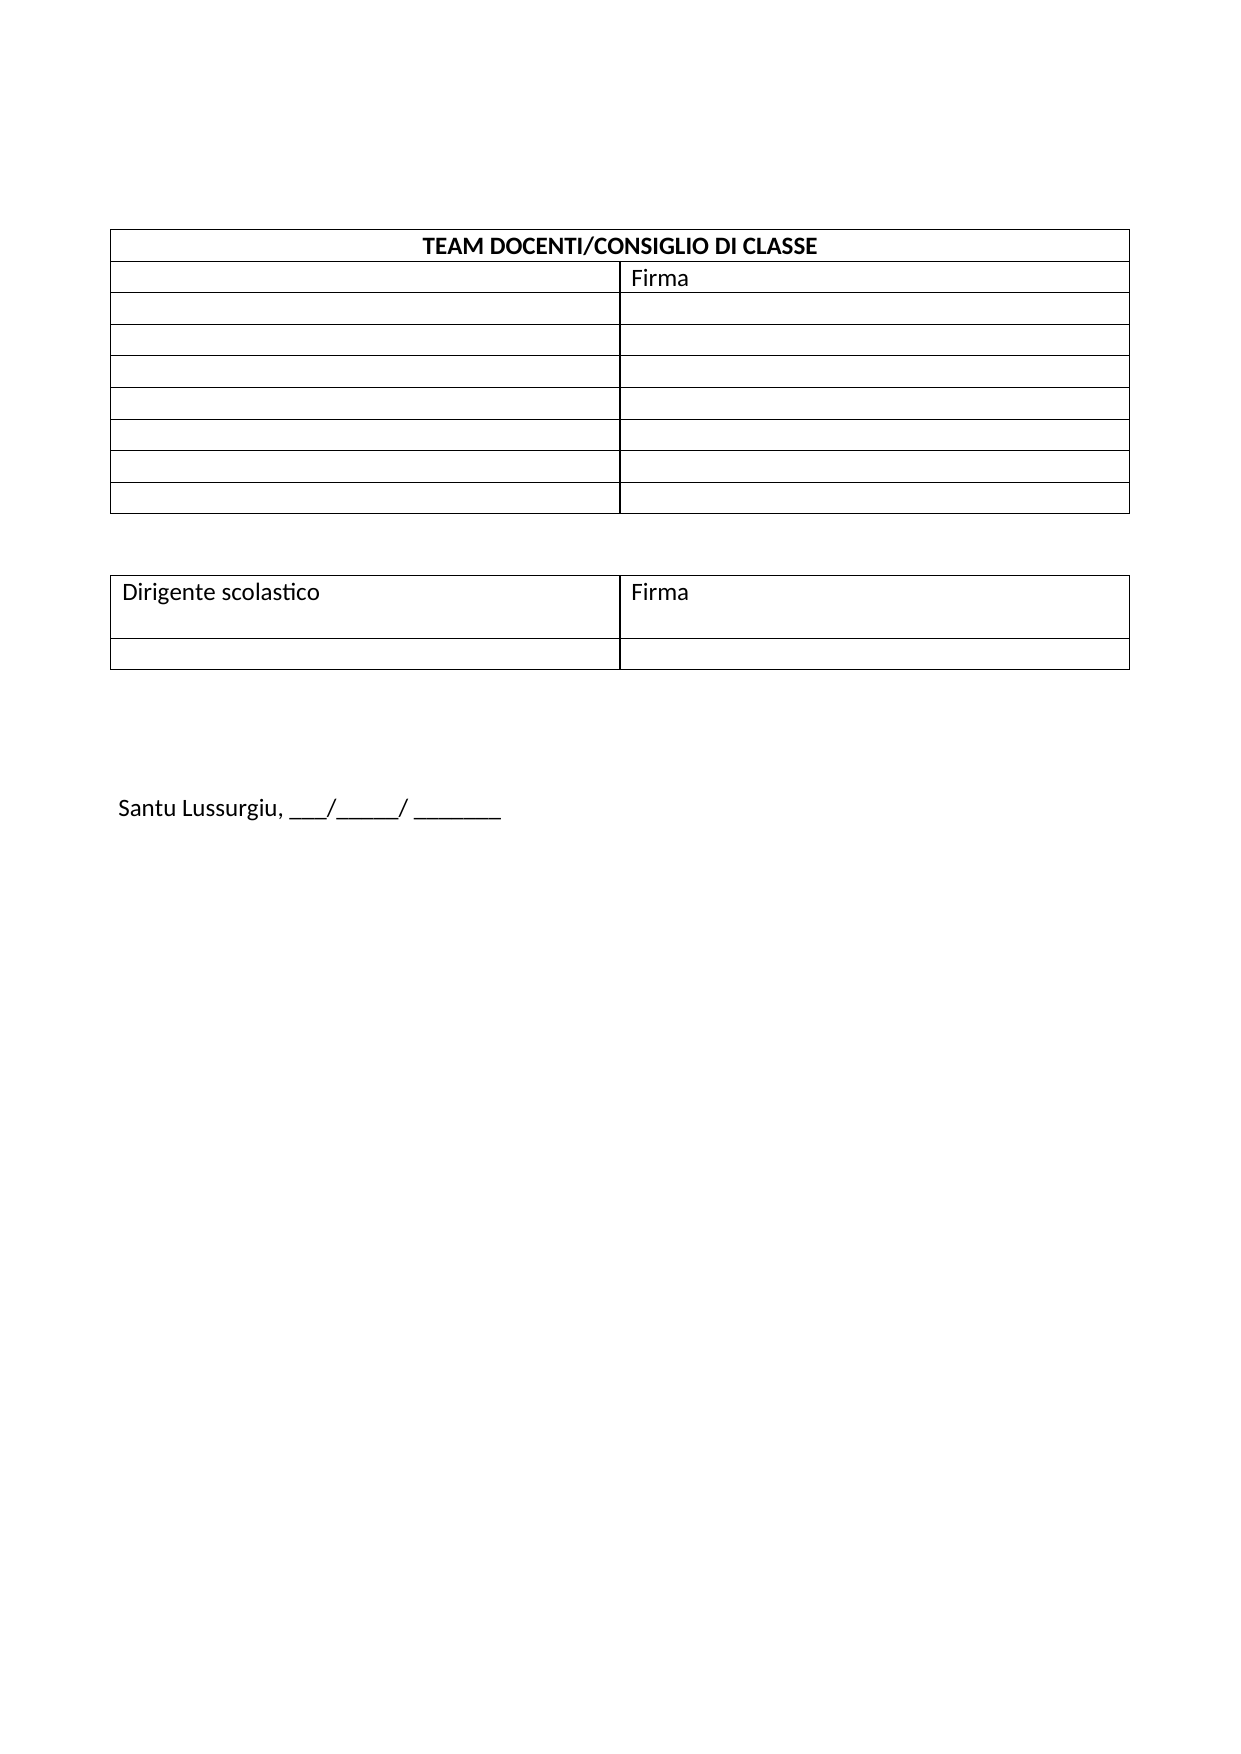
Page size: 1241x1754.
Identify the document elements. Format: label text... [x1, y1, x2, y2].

table_cell [621, 325, 1129, 355]
table_cell [621, 483, 1129, 513]
table_header TEAM DOCENTI/CONSIGLIO DI CLASSE [111, 230, 1129, 261]
table_cell [621, 451, 1129, 482]
table_header Dirigente scolastico [111, 576, 619, 637]
table_cell [111, 356, 619, 387]
table_cell [111, 325, 619, 355]
table_cell [111, 483, 619, 513]
table_cell [111, 293, 619, 324]
table_cell [621, 639, 1129, 669]
table_cell [621, 356, 1129, 387]
table_cell [111, 262, 619, 292]
text Santu Lussurgiu, ___/_____/ _______ [118, 792, 1122, 823]
table_cell [621, 293, 1129, 324]
table_cell [111, 420, 619, 450]
table_cell Firma [621, 262, 1129, 292]
table_header Firma [621, 576, 1129, 637]
table_cell [621, 388, 1129, 418]
table_cell [111, 451, 619, 482]
table_cell [111, 388, 619, 418]
table_cell [111, 639, 619, 669]
table_cell [621, 420, 1129, 450]
